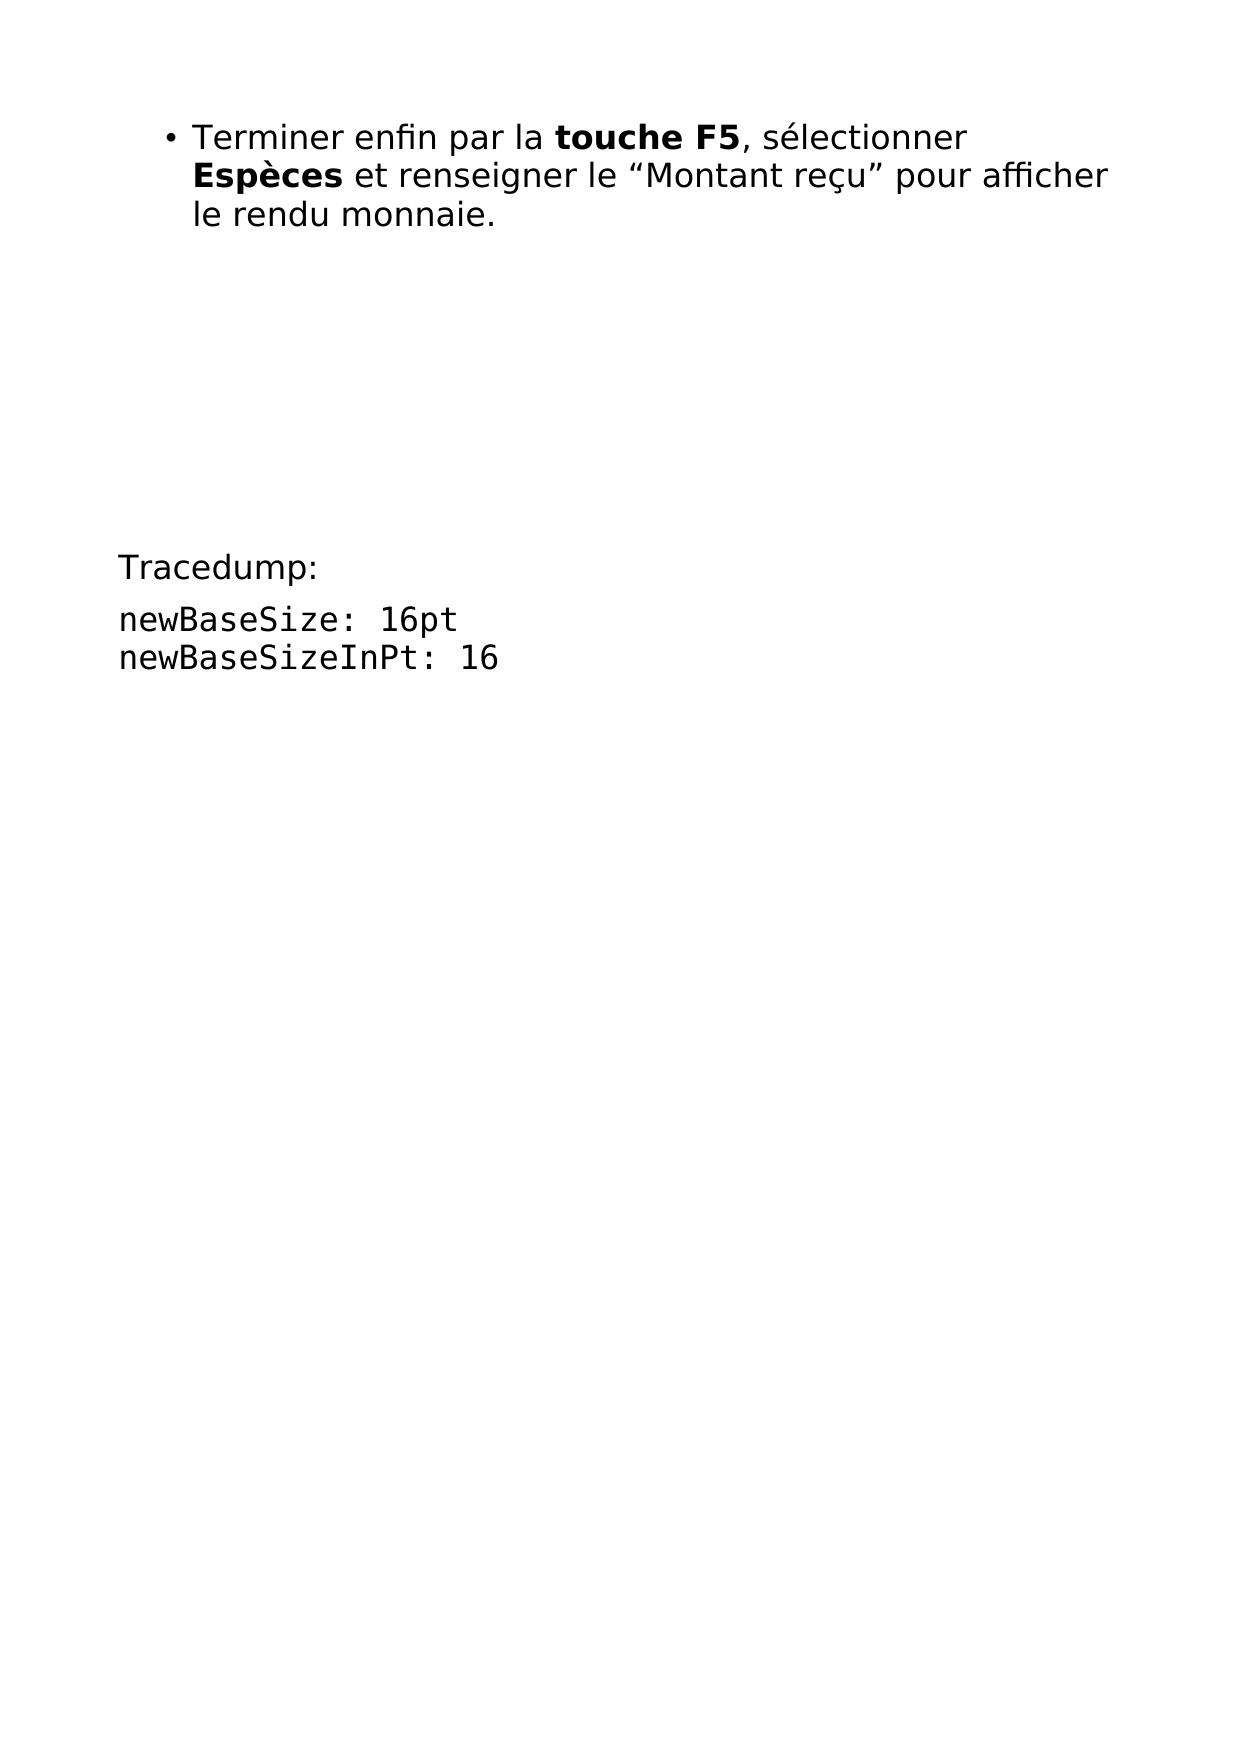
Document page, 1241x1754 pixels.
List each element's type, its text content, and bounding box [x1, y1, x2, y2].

list Terminer enfin par la touche F5, sélectionner Espèces et renseigner le “Montant reçu” pour afficher le rendu monnaie. [177, 118, 1122, 312]
text newBaseSize: 16pt newBaseSizeInPt: 16 [118, 600, 1122, 678]
text Tracedump: [118, 510, 1122, 587]
